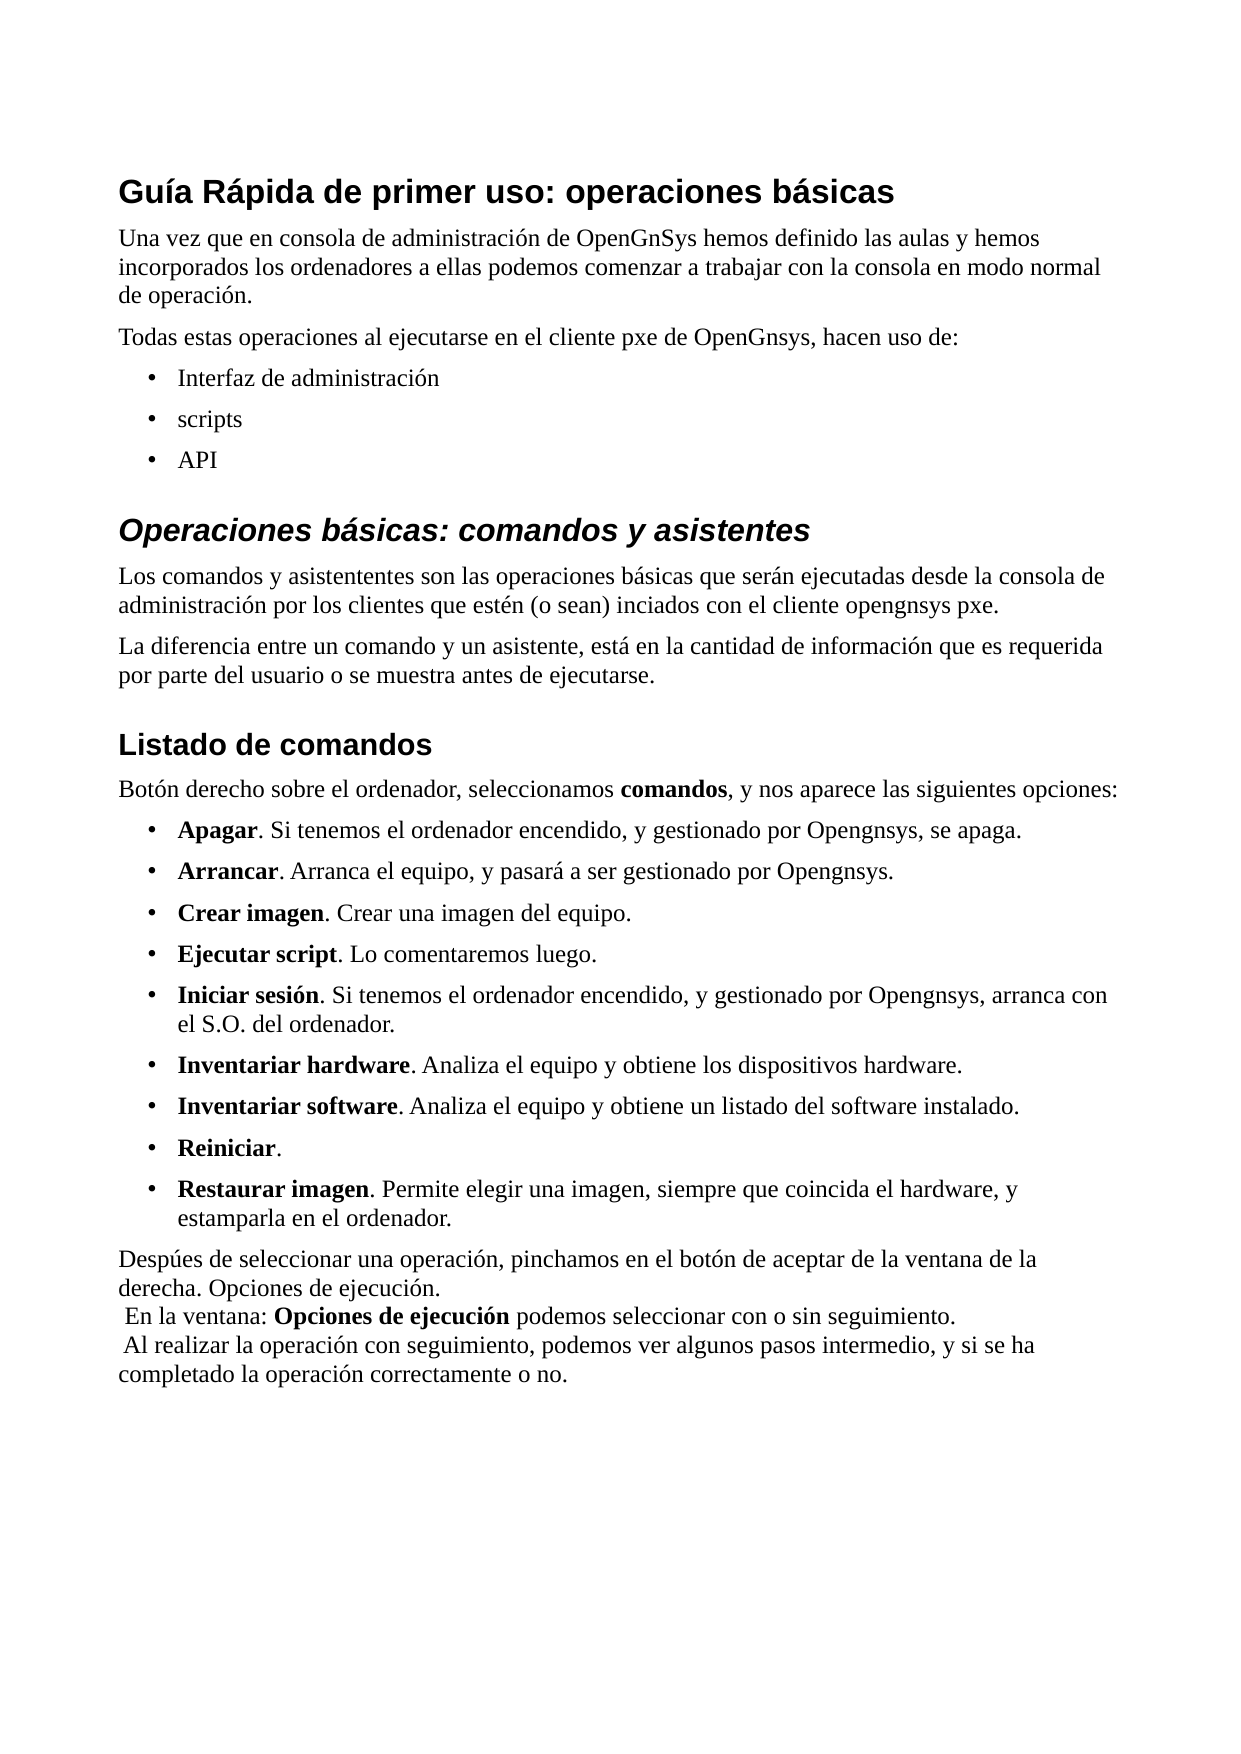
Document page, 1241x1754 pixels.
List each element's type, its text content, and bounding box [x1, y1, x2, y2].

list scripts [148, 404, 1122, 433]
list Inventariar software. Analiza el equipo y obtiene un listado del software instalado. [148, 1091, 1122, 1120]
text La diferencia entre un comando y un asistente, está en la cantidad de información que es requerida por parte del usuario o se muestra antes de ejecutarse. [118, 631, 1122, 689]
list Inventariar hardware. Analiza el equipo y obtiene los dispositivos hardware. [148, 1050, 1122, 1079]
text Todas estas operaciones al ejecutarse en el cliente pxe de OpenGnsys, hacen uso de: [118, 322, 1122, 351]
subtitle Guía Rápida de primer uso: operaciones básicas [118, 172, 1122, 211]
text Una vez que en consola de administración de OpenGnSys hemos definido las aulas y hemos incorporados los ordenadores a ellas podemos comenzar a trabajar con la consola en modo normal de operación. [118, 223, 1122, 309]
text Los comandos y asistententes son las operaciones básicas que serán ejecutadas desde la consola de administración por los clientes que estén (o sean) inciados con el cliente opengnsys pxe. [118, 561, 1122, 619]
list Restaurar imagen. Permite elegir una imagen, siempre que coincida el hardware, y estamparla en el ordenador. [148, 1174, 1122, 1231]
list Reiniciar. [148, 1133, 1122, 1161]
list API [148, 446, 1122, 474]
list Iniciar sesión. Si tenemos el ordenador encendido, y gestionado por Opengnsys, arranca con el S.O. del ordenador. [148, 980, 1122, 1038]
subtitle Listado de comandos [118, 726, 1122, 761]
subtitle Operaciones básicas: comandos y asistentes [118, 512, 1122, 549]
list Arrancar. Arranca el equipo, y pasará a ser gestionado por Opengnsys. [148, 856, 1122, 885]
text Despúes de seleccionar una operación, pinchamos en el botón de aceptar de la ventana de la derecha. Opciones de ejecución. En la ventana: Opciones de ejecución podemos seleccionar con o sin seguimiento. Al realizar la operación con seguimiento, podemos ver algunos pasos intermedio, y si se ha completado la operación correctamente o no. [118, 1244, 1122, 1388]
list Ejecutar script. Lo comentaremos luego. [148, 939, 1122, 968]
list Crear imagen. Crear una imagen del equipo. [148, 898, 1122, 926]
list Interfaz de administración [148, 363, 1122, 392]
text Botón derecho sobre el ordenador, seleccionamos comandos, y nos aparece las siguientes opciones: [118, 774, 1122, 803]
list Apagar. Si tenemos el ordenador encendido, y gestionado por Opengnsys, se apaga. [148, 815, 1122, 844]
